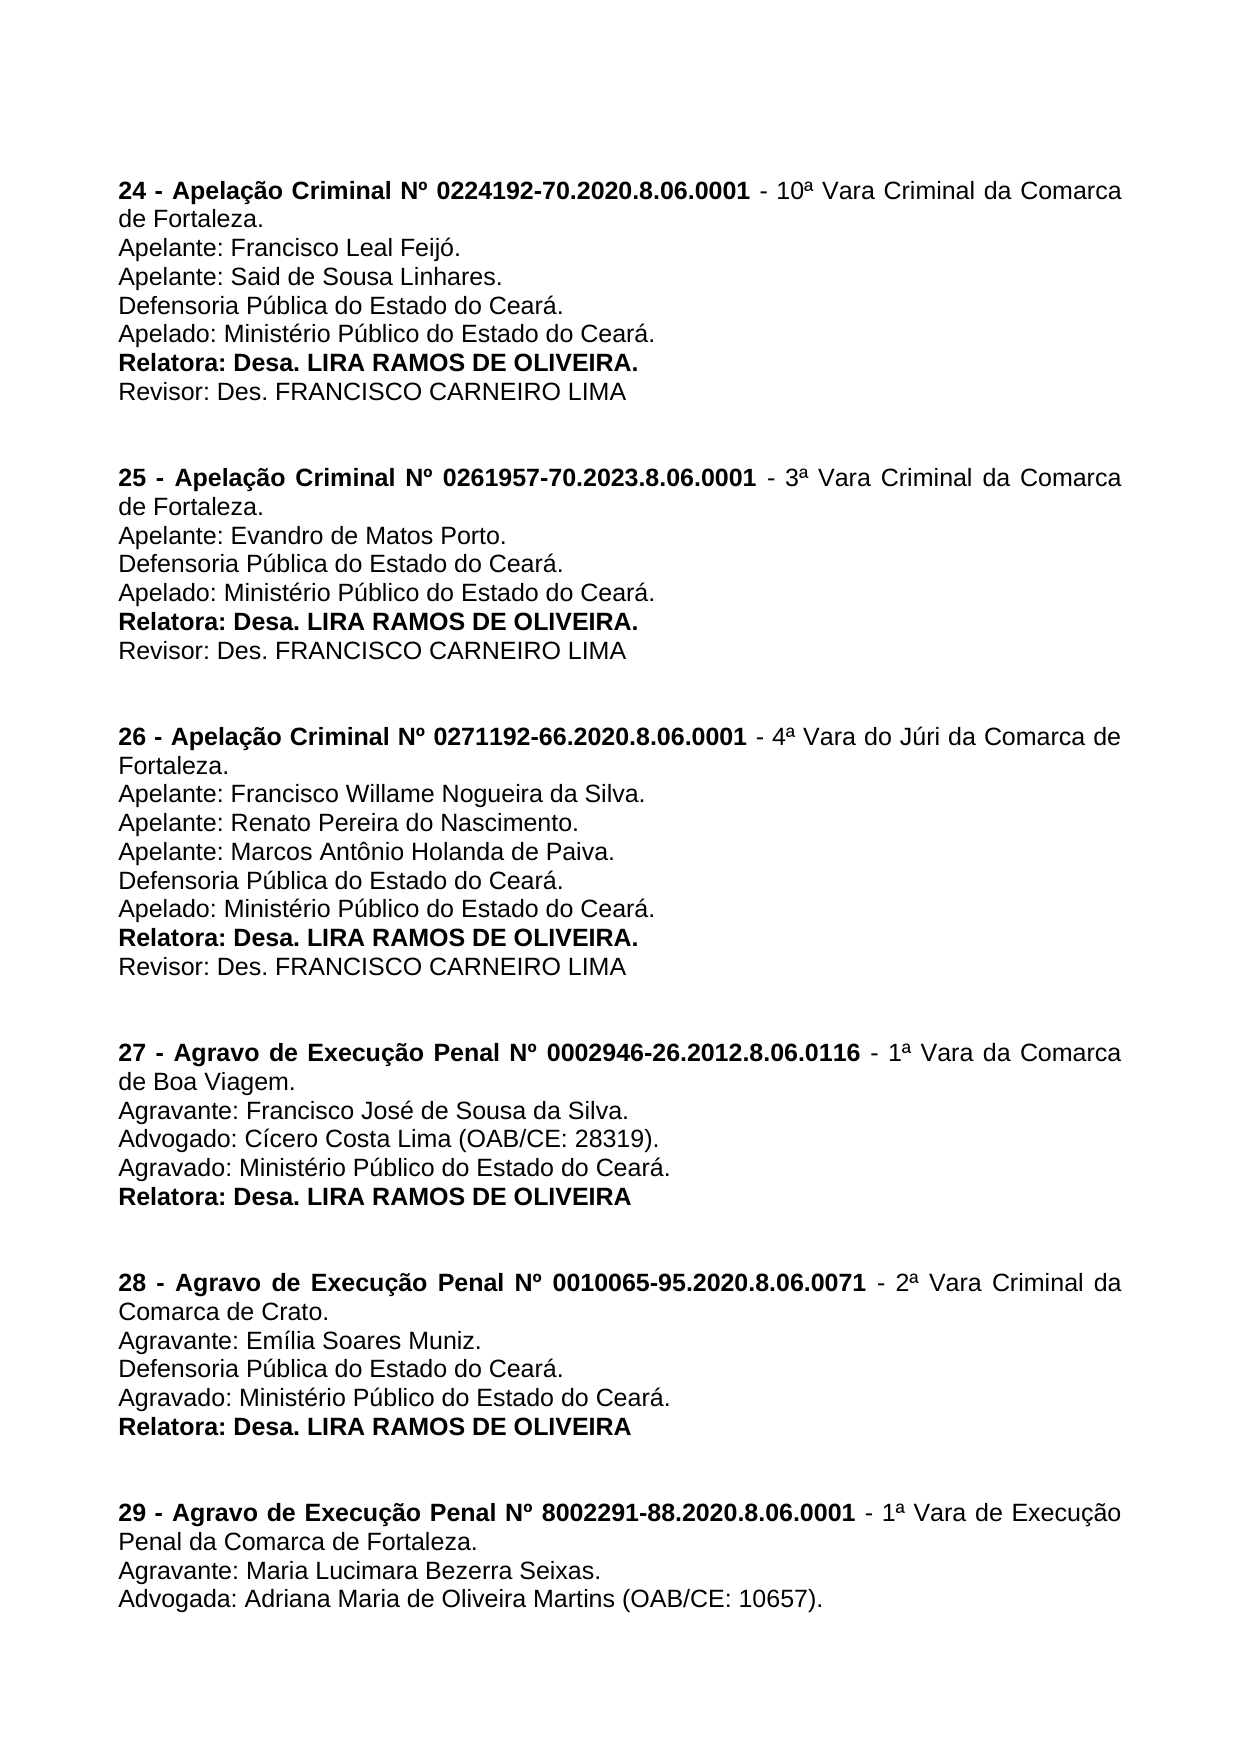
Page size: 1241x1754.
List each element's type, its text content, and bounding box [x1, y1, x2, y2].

text 25 - Apelação Criminal Nº 0261957-70.2023.8.06.0001 - 3ª Vara Criminal da Comarca de Fortaleza. [118, 463, 1122, 521]
text Defensoria Pública do Estado do Ceará. [118, 291, 1122, 319]
text Apelante: Francisco Leal Feijó. [118, 233, 1122, 262]
text Agravante: Emília Soares Muniz. [118, 1326, 1122, 1354]
text Agravado: Ministério Público do Estado do Ceará. [118, 1383, 1122, 1412]
text Agravante: Maria Lucimara Bezerra Seixas. [118, 1556, 1122, 1584]
text Relatora: Desa. LIRA RAMOS DE OLIVEIRA. [118, 607, 1122, 636]
text Apelante: Francisco Willame Nogueira da Silva. [118, 779, 1122, 808]
text Relatora: Desa. LIRA RAMOS DE OLIVEIRA [118, 1182, 1122, 1211]
text Apelado: Ministério Público do Estado do Ceará. [118, 319, 1122, 348]
text Relatora: Desa. LIRA RAMOS DE OLIVEIRA [118, 1412, 1122, 1441]
text Advogada: Adriana Maria de Oliveira Martins (OAB/CE: 10657). [118, 1584, 1122, 1613]
text Advogado: Cícero Costa Lima (OAB/CE: 28319). [118, 1124, 1122, 1153]
text 27 - Agravo de Execução Penal Nº 0002946-26.2012.8.06.0116 - 1ª Vara da Comarca de Boa Viagem. [118, 1038, 1122, 1096]
text Agravado: Ministério Público do Estado do Ceará. [118, 1153, 1122, 1182]
text Apelado: Ministério Público do Estado do Ceará. [118, 894, 1122, 923]
text Relatora: Desa. LIRA RAMOS DE OLIVEIRA. [118, 348, 1122, 377]
text Revisor: Des. FRANCISCO CARNEIRO LIMA [118, 377, 1122, 406]
text Apelante: Said de Sousa Linhares. [118, 262, 1122, 291]
text Defensoria Pública do Estado do Ceará. [118, 866, 1122, 894]
text Defensoria Pública do Estado do Ceará. [118, 1354, 1122, 1383]
text Apelante: Renato Pereira do Nascimento. [118, 808, 1122, 837]
text Revisor: Des. FRANCISCO CARNEIRO LIMA [118, 636, 1122, 664]
text Defensoria Pública do Estado do Ceará. [118, 549, 1122, 578]
text Revisor: Des. FRANCISCO CARNEIRO LIMA [118, 952, 1122, 981]
text 24 - Apelação Criminal Nº 0224192-70.2020.8.06.0001 - 10ª Vara Criminal da Comarca de Fortaleza. [118, 176, 1122, 233]
text Apelado: Ministério Público do Estado do Ceará. [118, 578, 1122, 607]
text Agravante: Francisco José de Sousa da Silva. [118, 1096, 1122, 1124]
text Relatora: Desa. LIRA RAMOS DE OLIVEIRA. [118, 923, 1122, 952]
text 28 - Agravo de Execução Penal Nº 0010065-95.2020.8.06.0071 - 2ª Vara Criminal da Comarca de Crato. [118, 1268, 1122, 1326]
text 26 - Apelação Criminal Nº 0271192-66.2020.8.06.0001 - 4ª Vara do Júri da Comarca de Fortaleza. [118, 722, 1122, 779]
text Apelante: Marcos Antônio Holanda de Paiva. [118, 837, 1122, 866]
text Apelante: Evandro de Matos Porto. [118, 521, 1122, 549]
text 29 - Agravo de Execução Penal Nº 8002291-88.2020.8.06.0001 - 1ª Vara de Execução Penal da Comarca de Fortaleza. [118, 1498, 1122, 1556]
